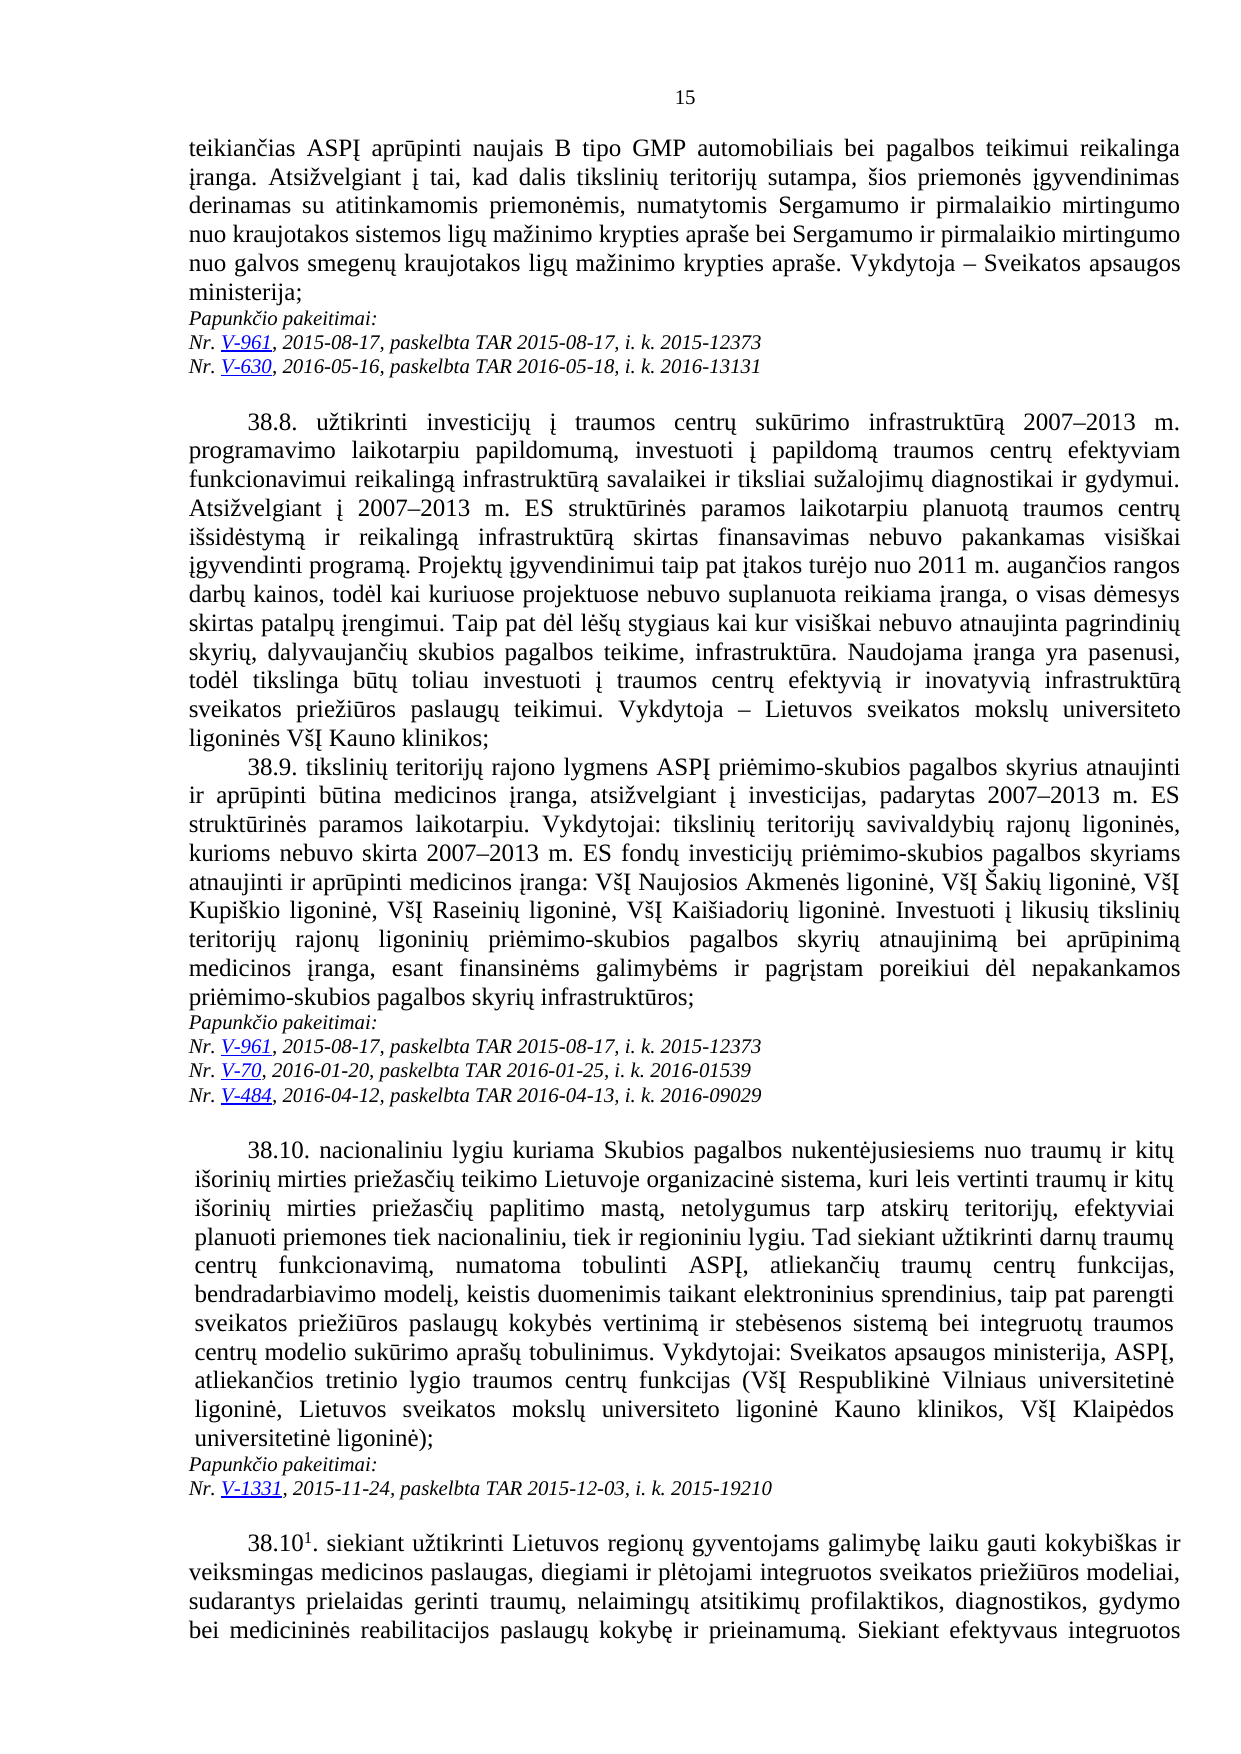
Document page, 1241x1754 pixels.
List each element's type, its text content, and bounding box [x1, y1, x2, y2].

text teikiančias ASPĮ aprūpinti naujais B tipo GMP automobiliais bei pagalbos teikimui reikalinga įranga. Atsižvelgiant į tai, kad dalis tikslinių teritorijų sutampa, šios priemonės įgyvendinimas derinamas su atitinkamomis priemonėmis, numatytomis Sergamumo ir pirmalaikio mirtingumo nuo kraujotakos sistemos ligų mažinimo krypties apraše bei Sergamumo ir pirmalaikio mirtingumo nuo galvos smegenų kraujotakos ligų mažinimo krypties apraše. Vykdytoja – Sveikatos apsaugos ministerija; [188, 133, 1181, 306]
text 38.8. užtikrinti investicijų į traumos centrų sukūrimo infrastruktūrą 2007–2013 m. programavimo laikotarpiu papildomumą, investuoti į papildomą traumos centrų efektyviam funkcionavimui reikalingą infrastruktūrą savalaikei ir tiksliai sužalojimų diagnostikai ir gydymui. Atsižvelgiant į 2007–2013 m. ES struktūrinės paramos laikotarpiu planuotą traumos centrų išsidėstymą ir reikalingą infrastruktūrą skirtas finansavimas nebuvo pakankamas visiškai įgyvendinti programą. Projektų įgyvendinimui taip pat įtakos turėjo nuo 2011 m. augančios rangos darbų kainos, todėl kai kuriuose projektuose nebuvo suplanuota reikiama įranga, o visas dėmesys skirtas patalpų įrengimui. Taip pat dėl lėšų stygiaus kai kur visiškai nebuvo atnaujinta pagrindinių skyrių, dalyvaujančių skubios pagalbos teikime, infrastruktūra. Naudojama įranga yra pasenusi, todėl tikslinga būtų toliau investuoti į traumos centrų efektyvią ir inovatyvią infrastruktūrą sveikatos priežiūros paslaugų teikimui. Vykdytoja – Lietuvos sveikatos mokslų universiteto ligoninės VšĮ Kauno klinikos; [188, 407, 1181, 752]
text Nr. V-1331, 2015-11-24, paskelbta TAR 2015-12-03, i. k. 2015-19210 [188, 1476, 1181, 1500]
text Papunkčio pakeitimai: [188, 1452, 1181, 1476]
text 38.101. siekiant užtikrinti Lietuvos regionų gyventojams galimybę laiku gauti kokybiškas ir veiksmingas medicinos paslaugas, diegiami ir plėtojami integruotos sveikatos priežiūros modeliai, sudarantys prielaidas gerinti traumų, nelaimingų atsitikimų profilaktikos, diagnostikos, gydymo bei medicininės reabilitacijos paslaugų kokybę ir prieinamumą. Siekiant efektyvaus integruotos [188, 1528, 1181, 1643]
text Nr. V-70, 2016-01-20, paskelbta TAR 2016-01-25, i. k. 2016-01539 [188, 1058, 1181, 1082]
text 38.9. tikslinių teritorijų rajono lygmens ASPĮ priėmimo-skubios pagalbos skyrius atnaujinti ir aprūpinti būtina medicinos įranga, atsižvelgiant į investicijas, padarytas 2007–2013 m. ES struktūrinės paramos laikotarpiu. Vykdytojai: tikslinių teritorijų savivaldybių rajonų ligoninės, kurioms nebuvo skirta 2007–2013 m. ES fondų investicijų priėmimo-skubios pagalbos skyriams atnaujinti ir aprūpinti medicinos įranga: VšĮ Naujosios Akmenės ligoninė, VšĮ Šakių ligoninė, VšĮ Kupiškio ligoninė, VšĮ Raseinių ligoninė, VšĮ Kaišiadorių ligoninė. Investuoti į likusių tikslinių teritorijų rajonų ligoninių priėmimo-skubios pagalbos skyrių atnaujinimą bei aprūpinimą medicinos įranga, esant finansinėms galimybėms ir pagrįstam poreikiui dėl nepakankamos priėmimo-skubios pagalbos skyrių infrastruktūros; [188, 752, 1181, 1010]
text Nr. V-630, 2016-05-16, paskelbta TAR 2016-05-18, i. k. 2016-13131 [188, 354, 1181, 378]
text Nr. V-961, 2015-08-17, paskelbta TAR 2015-08-17, i. k. 2015-12373 [188, 330, 1181, 354]
text 38.10. nacionaliniu lygiu kuriama Skubios pagalbos nukentėjusiesiems nuo traumų ir kitų išorinių mirties priežasčių teikimo Lietuvoje organizacinė sistema, kuri leis vertinti traumų ir kitų išorinių mirties priežasčių paplitimo mastą, netolygumus tarp atskirų teritorijų, efektyviai planuoti priemones tiek nacionaliniu, tiek ir regioniniu lygiu. Tad siekiant užtikrinti darnų traumų centrų funkcionavimą, numatoma tobulinti ASPĮ, atliekančių traumų centrų funkcijas, bendradarbiavimo modelį, keistis duomenimis taikant elektroninius sprendinius, taip pat parengti sveikatos priežiūros paslaugų kokybės vertinimą ir stebėsenos sistemą bei integruotų traumos centrų modelio sukūrimo aprašų tobulinimus. Vykdytojai: Sveikatos apsaugos ministerija, ASPĮ, atliekančios tretinio lygio traumos centrų funkcijas (VšĮ Respublikinė Vilniaus universitetinė ligoninė, Lietuvos sveikatos mokslų universiteto ligoninė Kauno klinikos, VšĮ Klaipėdos universitetinė ligoninė); [194, 1135, 1175, 1452]
text Papunkčio pakeitimai: [188, 1010, 1181, 1034]
text Papunkčio pakeitimai: [188, 306, 1181, 330]
text Nr. V-961, 2015-08-17, paskelbta TAR 2015-08-17, i. k. 2015-12373 [188, 1034, 1181, 1058]
text Nr. V-484, 2016-04-12, paskelbta TAR 2016-04-13, i. k. 2016-09029 [188, 1082, 1181, 1107]
